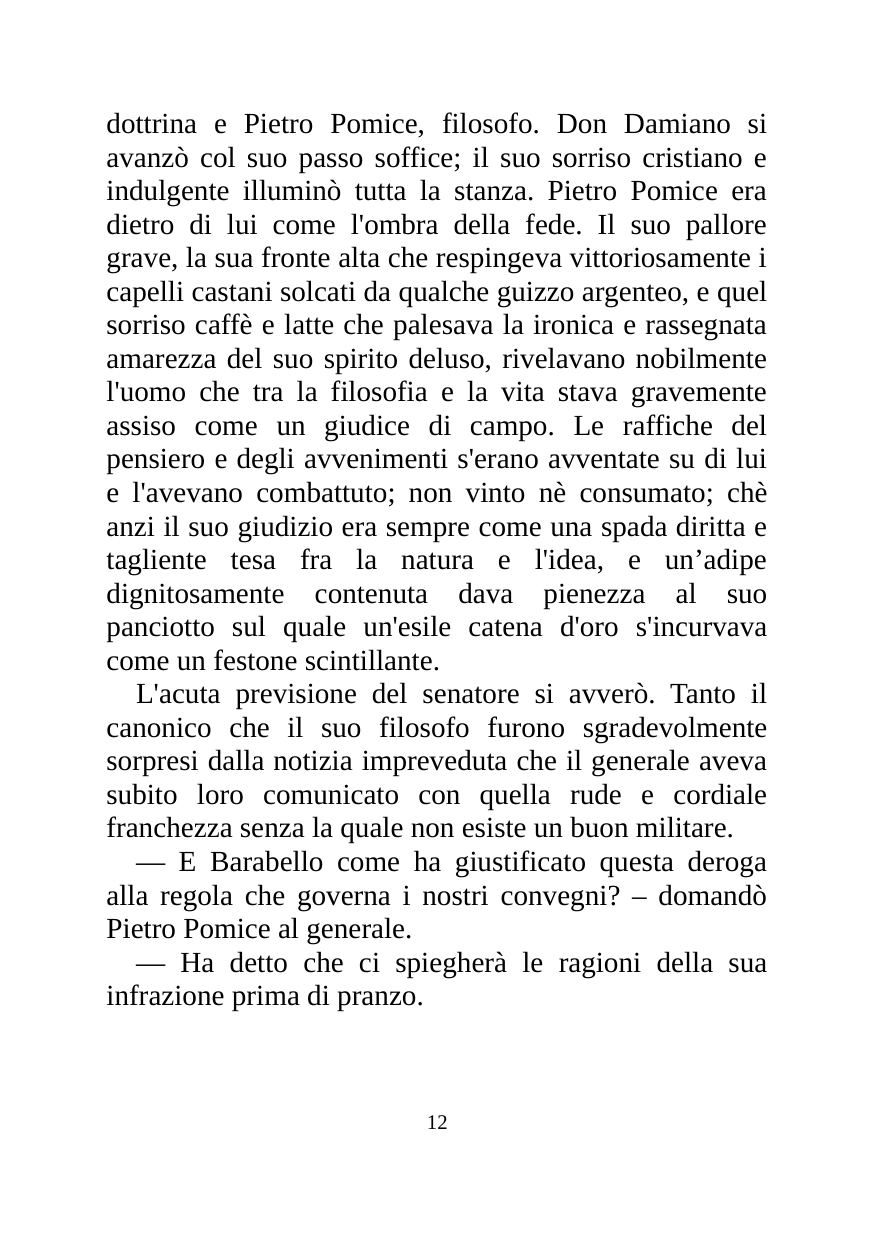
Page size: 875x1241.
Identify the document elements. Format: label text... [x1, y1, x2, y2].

text — Ha detto che ci spiegherà le ragioni della sua infrazione prima di pranzo. [106, 945, 768, 1012]
text dottrina e Pietro Pomice, filosofo. Don Damiano si avanzò col suo passo soffice; il suo sorriso cristiano e indulgente illuminò tutta la stanza. Pietro Pomice era dietro di lui come l'ombra della fede. Il suo pallore grave, la sua fronte alta che respingeva vittoriosamente i capelli castani solcati da qualche guizzo argenteo, e quel sorriso caffè e latte che palesava la ironica e rassegnata amarezza del suo spirito deluso, rivelavano nobilmente l'uomo che tra la filosofia e la vita stava gravemente assiso come un giudice di campo. Le raffiche del pensiero e degli avvenimenti s'erano avventate su di lui e l'avevano combattuto; non vinto nè consumato; chè anzi il suo giudizio era sempre come una spada diritta e tagliente tesa fra la natura e l'idea, e un’adipe dignitosamente contenuta dava pienezza al suo panciotto sul quale un'esile catena d'oro s'incurvava come un festone scintillante. [106, 106, 768, 676]
text — E Barabello come ha giustificato questa deroga alla regola che governa i nostri convegni? – domandò Pietro Pomice al generale. [106, 844, 768, 945]
text L'acuta previsione del senatore si avverò. Tanto il canonico che il suo filosofo furono sgradevolmente sorpresi dalla notizia impreveduta che il generale aveva subito loro comunicato con quella rude e cordiale franchezza senza la quale non esiste un buon militare. [106, 676, 768, 844]
